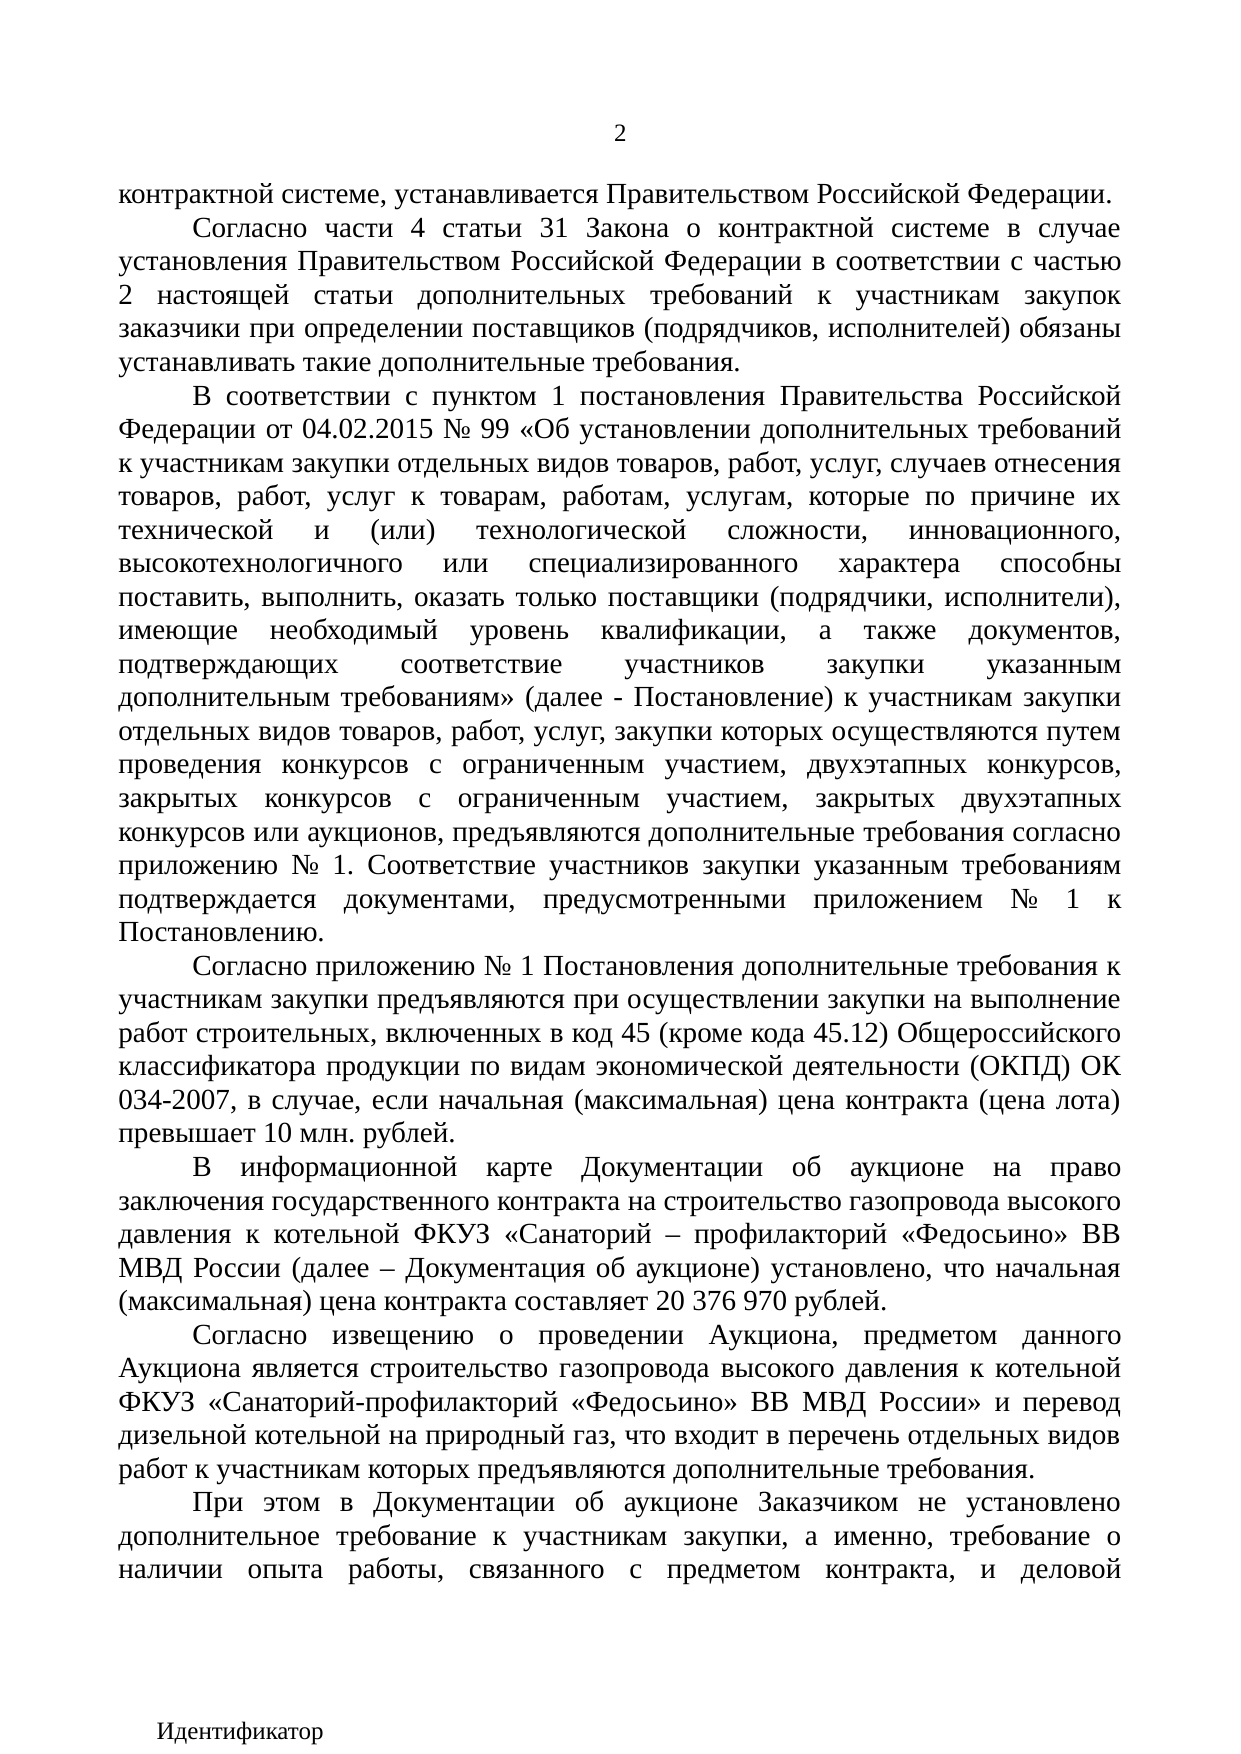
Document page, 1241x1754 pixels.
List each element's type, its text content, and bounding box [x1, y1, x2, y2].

text В информационной карте Документации об аукционе на право заключения государственного контракта на строительство газопровода высокого давления к котельной ФКУЗ «Санаторий – профилакторий «Федосьино» ВВ МВД России (далее – Документация об аукционе) установлено, что начальная (максимальная) цена контракта составляет 20 376 970 рублей. [118, 1149, 1122, 1317]
text контрактной системе, устанавливается Правительством Российской Федерации. [118, 176, 1122, 210]
text Согласно приложению № 1 Постановления дополнительные требования к участникам закупки предъявляются при осуществлении закупки на выполнение работ строительных, включенных в код 45 (кроме кода 45.12) Общероссийского классификатора продукции по видам экономической деятельности (ОКПД) ОК 034-2007, в случае, если начальная (максимальная) цена контракта (цена лота) превышает 10 млн. рублей. [118, 948, 1122, 1149]
text В соответствии с пунктом 1 постановления Правительства Российской Федерации от 04.02.2015 № 99 «Об установлении дополнительных требований к участникам закупки отдельных видов товаров, работ, услуг, случаев отнесения товаров, работ, услуг к товарам, работам, услугам, которые по причине их технической и (или) технологической сложности, инновационного, высокотехнологичного или специализированного характера способны поставить, выполнить, оказать только поставщики (подрядчики, исполнители), имеющие необходимый уровень квалификации, а также документов, подтверждающих соответствие участников закупки указанным дополнительным требованиям» (далее - Постановление) к участникам закупки отдельных видов товаров, работ, услуг, закупки которых осуществляются путем проведения конкурсов с ограниченным участием, двухэтапных конкурсов, закрытых конкурсов с ограниченным участием, закрытых двухэтапных конкурсов или аукционов, предъявляются дополнительные требования согласно приложению № 1. Соответствие участников закупки указанным требованиям подтверждается документами, предусмотренными приложением № 1 к Постановлению. [118, 378, 1122, 948]
text Согласно извещению о проведении Аукциона, предметом данного Аукциона является строительство газопровода высокого давления к котельной ФКУЗ «Санаторий-профилакторий «Федосьино» ВВ МВД России» и перевод дизельной котельной на природный газ, что входит в перечень отдельных видов работ к участникам которых предъявляются дополнительные требования. [118, 1317, 1122, 1484]
text При этом в Документации об аукционе Заказчиком не установлено дополнительное требование к участникам закупки, а именно, требование о наличии опыта работы, связанного с предметом контракта, и деловой [118, 1484, 1122, 1585]
text Согласно части 4 статьи 31 Закона о контрактной системе в случае установления Правительством Российской Федерации в соответствии с частью 2 настоящей статьи дополнительных требований к участникам закупок заказчики при определении поставщиков (подрядчиков, исполнителей) обязаны устанавливать такие дополнительные требования. [118, 210, 1122, 378]
